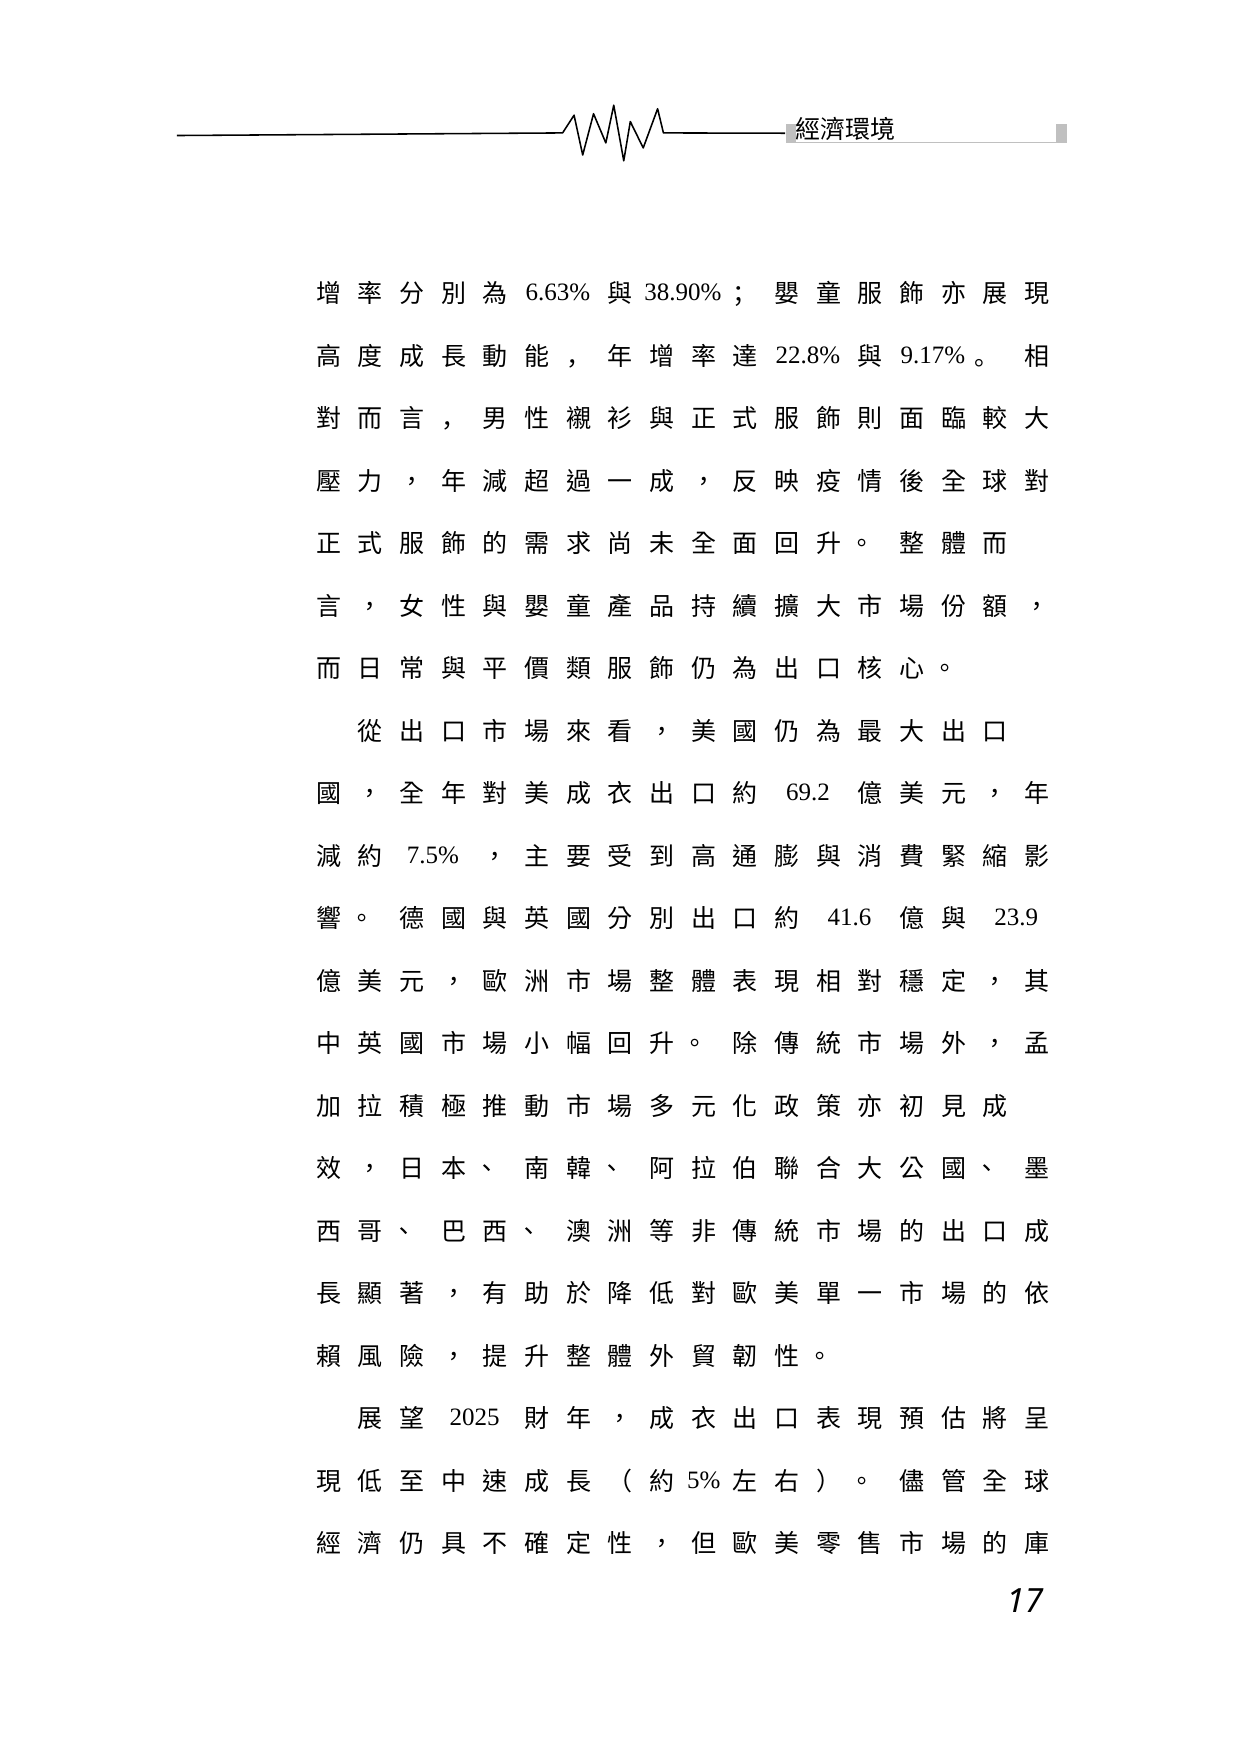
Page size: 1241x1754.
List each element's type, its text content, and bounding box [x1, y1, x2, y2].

text 從出口市場來看，美國仍為最大出口國，全年對美成衣出口約69.2億美元，年減約7.5%，主要受到高通膨與消費緊縮影響。德國與英國分別出口約41.6億與23.9億美元，歐洲市場整體表現相對穩定，其中英國市場小幅回升。除傳統市場外，孟加拉積極推動市場多元化政策亦初見成效，日本、南韓、阿拉伯聯合大公國、墨西哥、巴西、澳洲等非傳統市場的出口成長顯著，有助於降低對歐美單一市場的依賴風險，提升整體外貿韌性。 [281, 688, 1058, 1375]
text 展望2025財年，成衣出口表現預估將呈現低至中速成長（約5%左右）。儘管全球經濟仍具不確定性，但歐美零售市場的庫 [281, 1375, 1058, 1563]
text 增率分別為6.63%與38.90%；嬰童服飾亦展現高度成長動能，年增率達22.8%與9.17%。相對而言，男性襯衫與正式服飾則面臨較大壓力，年減超過一成，反映疫情後全球對正式服飾的需求尚未全面回升。整體而言，女性與嬰童產品持續擴大市場份額，而日常與平價類服飾仍為出口核心。 [281, 250, 1058, 688]
